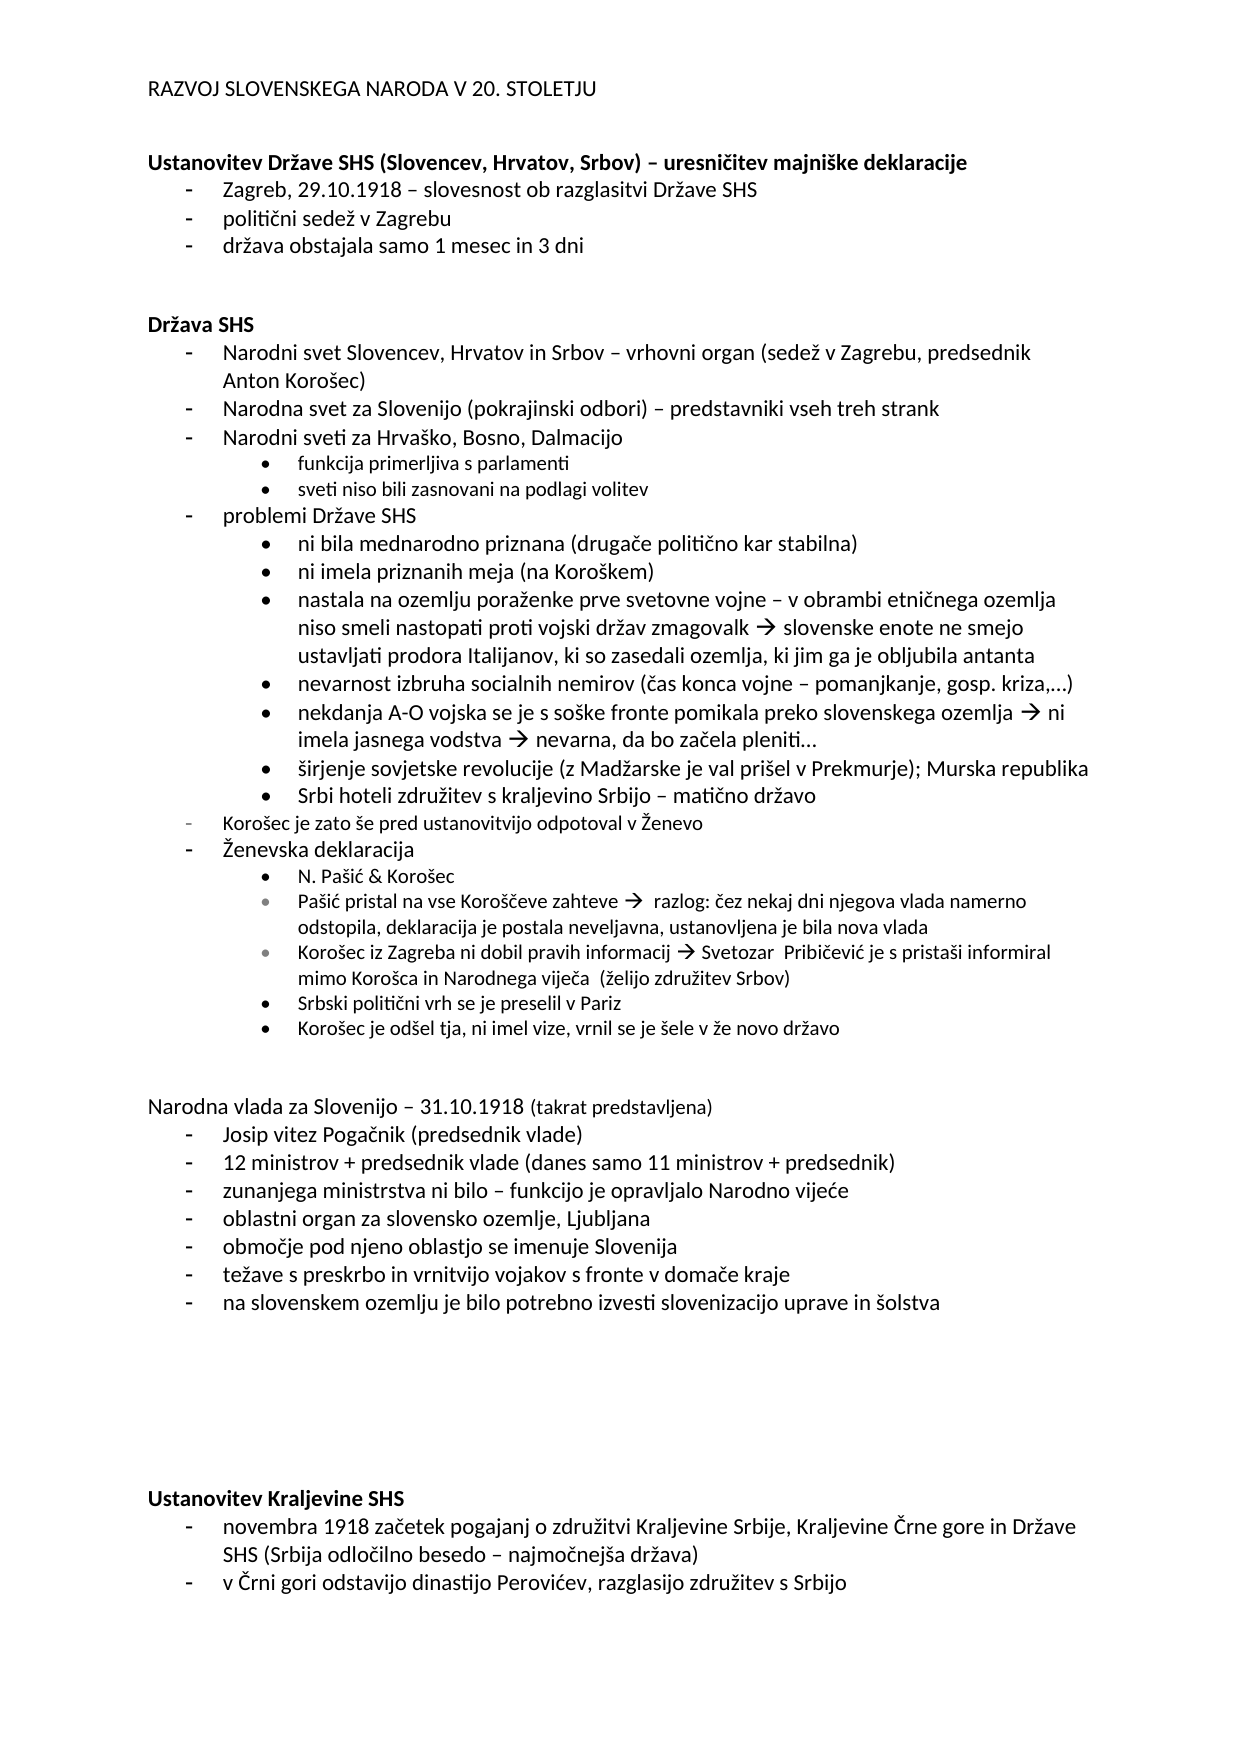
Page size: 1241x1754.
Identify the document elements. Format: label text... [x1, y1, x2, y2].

list Josip vitez Pogačnik (predsednik vlade) [185, 1120, 1093, 1148]
list nekdanja A-O vojska se je s soške fronte pomikala preko slovenskega ozemlja  ni imela jasnega vodstva  nevarna, da bo začela pleniti… [260, 698, 1093, 754]
list ni imela priznanih meja (na Koroškem) [260, 557, 1093, 586]
list Srbi hoteli združitev s kraljevino Srbijo – matično državo [260, 782, 1093, 810]
text Država SHS [148, 311, 1093, 338]
list širjenje sovjetske revolucije (z Madžarske je val prišel v Prekmurje); Murska republika [260, 754, 1093, 782]
list funkcija primerljiva s parlamenti [260, 451, 1093, 476]
list Zagreb, 29.10.1918 – slovesnost ob razglasitvi Države SHS [185, 176, 1093, 204]
list novembra 1918 začetek pogajanj o združitvi Kraljevine Srbije, Kraljevine Črne gore in Države SHS (Srbija odločilno besedo – najmočnejša država) [185, 1512, 1093, 1568]
list 12 ministrov + predsednik vlade (danes samo 11 ministrov + predsednik) [185, 1148, 1093, 1176]
list težave s preskrbo in vrnitvijo vojakov s fronte v domače kraje [185, 1260, 1093, 1288]
list Srbski politični vrh se je preselil v Pariz [260, 990, 1093, 1016]
list Korošec iz Zagreba ni dobil pravih informacij  Svetozar Pribičević je s pristaši informiral mimo Korošca in Narodnega viječa (želijo združitev Srbov) [260, 939, 1093, 990]
list Narodni svet Slovencev, Hrvatov in Srbov – vrhovni organ (sedež v Zagrebu, predsednik Anton Korošec) [185, 338, 1093, 394]
list zunanjega ministrstva ni bilo – funkcijo je opravljalo Narodno vijeće [185, 1176, 1093, 1204]
list Narodni sveti za Hrvaško, Bosno, Dalmacijo [185, 423, 1093, 451]
list območje pod njeno oblastjo se imenuje Slovenija [185, 1232, 1093, 1260]
list N. Pašić & Korošec [260, 863, 1093, 888]
list država obstajala samo 1 mesec in 3 dni [185, 232, 1093, 260]
list nevarnost izbruha socialnih nemirov (čas konca vojne – pomanjkanje, gosp. kriza,…) [260, 669, 1093, 698]
list Ženevska deklaracija [185, 835, 1093, 863]
list oblastni organ za slovensko ozemlje, Ljubljana [185, 1204, 1093, 1232]
list Korošec je zato še pred ustanovitvijo odpotoval v Ženevo [185, 810, 1093, 835]
text Ustanovitev Države SHS (Slovencev, Hrvatov, Srbov) – uresničitev majniške deklaracije [148, 148, 1093, 176]
text Ustanovitev Kraljevine SHS [148, 1484, 1093, 1512]
list Korošec je odšel tja, ni imel vize, vrnil se je šele v že novo državo [260, 1016, 1093, 1041]
list sveti niso bili zasnovani na podlagi volitev [260, 476, 1093, 501]
list problemi Države SHS [185, 501, 1093, 529]
list Narodna svet za Slovenijo (pokrajinski odbori) – predstavniki vseh treh strank [185, 394, 1093, 423]
list ni bila mednarodno priznana (drugače politično kar stabilna) [260, 529, 1093, 557]
list nastala na ozemlju poraženke prve svetovne vojne – v obrambi etničnega ozemlja niso smeli nastopati proti vojski držav zmagovalk  slovenske enote ne smejo ustavljati prodora Italijanov, ki so zasedali ozemlja, ki jim ga je obljubila antanta [260, 586, 1093, 669]
list na slovenskem ozemlju je bilo potrebno izvesti slovenizacijo uprave in šolstva [185, 1288, 1093, 1316]
list Pašić pristal na vse Koroščeve zahteve  razlog: čez nekaj dni njegova vlada namerno odstopila, deklaracija je postala neveljavna, ustanovljena je bila nova vlada [260, 888, 1093, 939]
list v Črni gori odstavijo dinastijo Perovićev, razglasijo združitev s Srbijo [185, 1568, 1093, 1596]
text Narodna vlada za Slovenijo – 31.10.1918 (takrat predstavljena) [148, 1092, 1093, 1120]
list politični sedež v Zagrebu [185, 204, 1093, 232]
